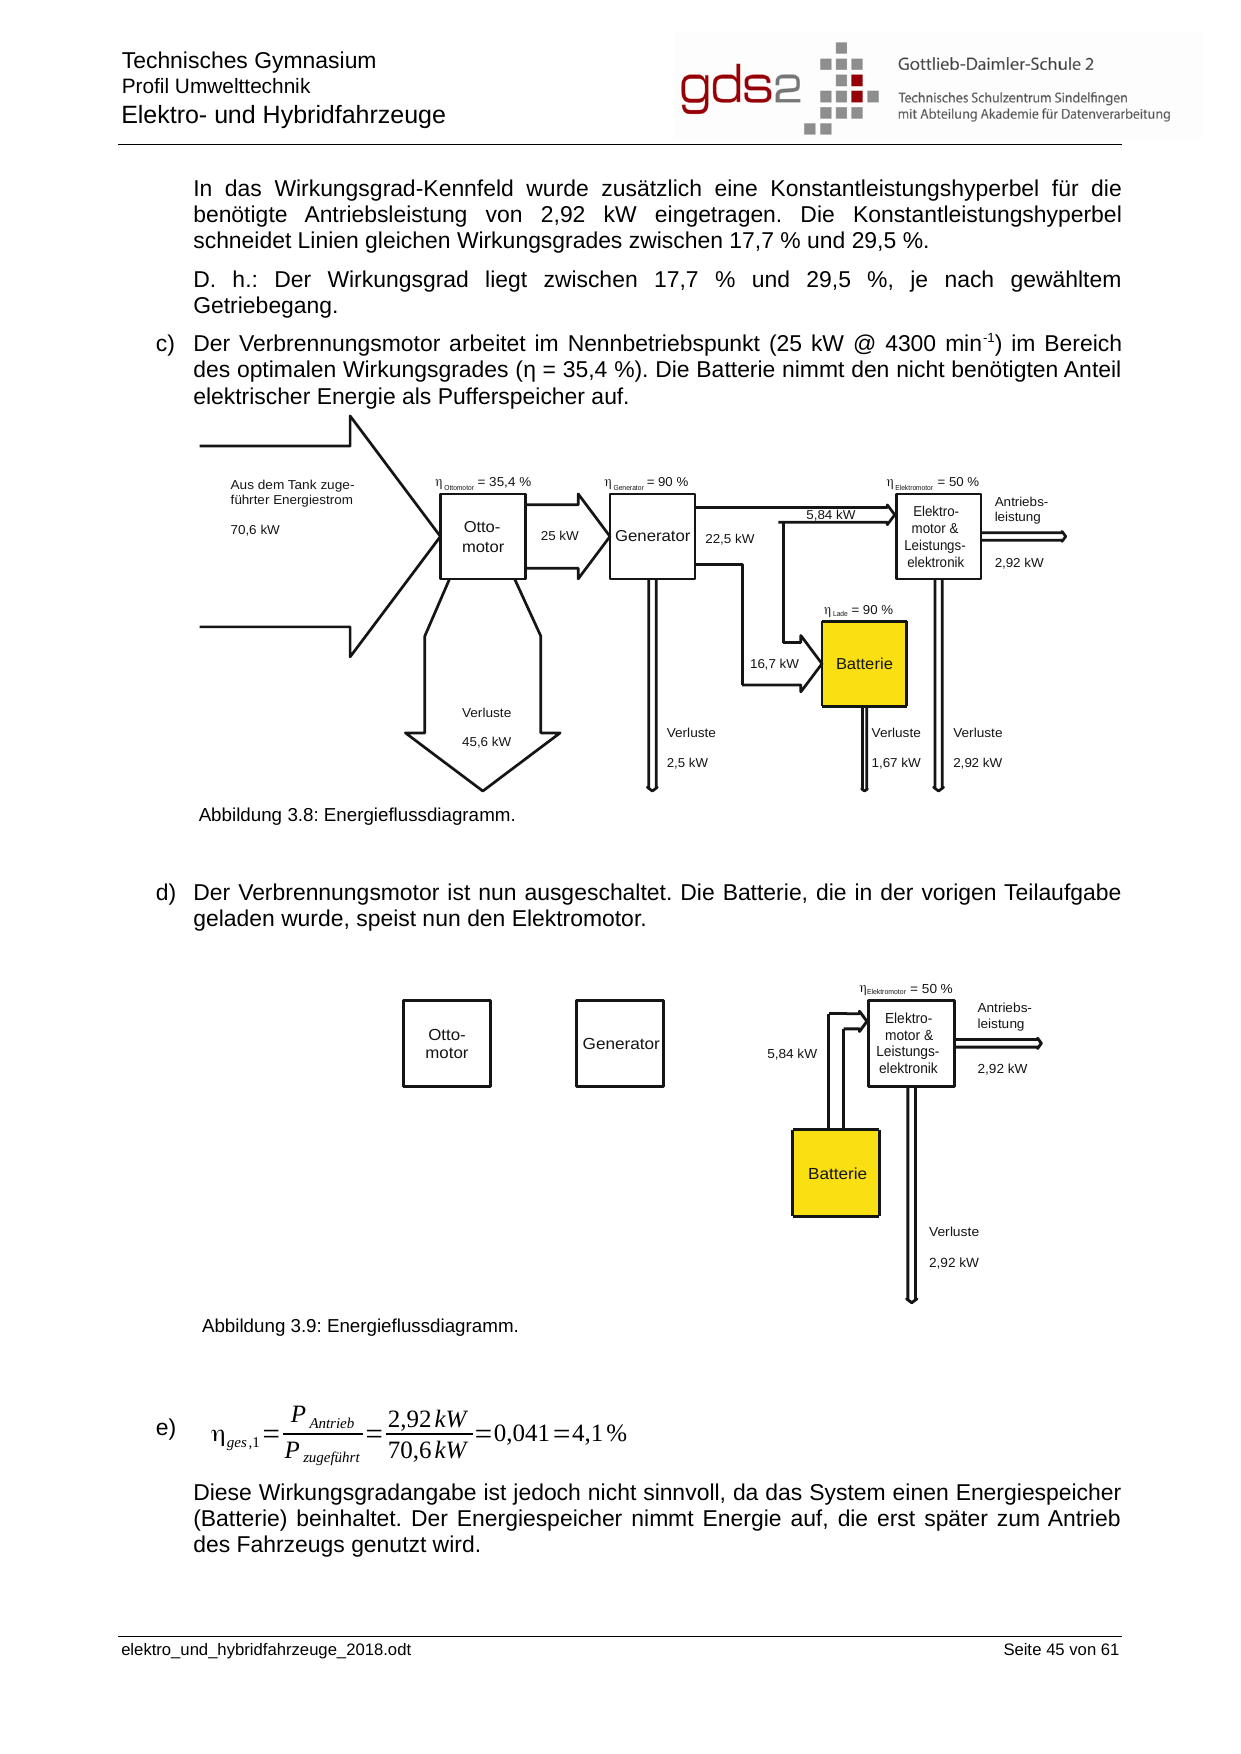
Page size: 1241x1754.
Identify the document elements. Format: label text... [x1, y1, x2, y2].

text Abbildung 3.9: Energieflussdiagramm. [202, 972, 1041, 1337]
list In das Wirkungsgrad-Kennfeld wurde zusätzlich eine Konstantleistungshyperbel für die benötigte Antriebsleistung von 2,92 kW eingetragen. Die Konstantleistungshyperbel schneidet Linien gleichen Wirkungsgrades zwischen 17,7 % und 29,5 %. [156, 175, 1122, 254]
list D. h.: Der Wirkungsgrad liegt zwischen 17,7 % und 29,5 %, je nach gewähltem Getriebegang. [156, 266, 1122, 318]
picture [673, 32, 1204, 139]
list Abbildung 3.8: Energieflussdiagramm. [198, 416, 1067, 825]
list Der Verbrennungsmotor arbeitet im Nennbetriebspunkt (25 kW @ 4300 min-1) im Bereich des optimalen Wirkungsgrades (η = 35,4 %). Die Batterie nimmt den nicht benötigten Anteil elektrischer Energie als Pufferspeicher auf. [156, 330, 1122, 409]
list Diese Wirkungsgradangabe ist jedoch nicht sinnvoll, da das System einen Energiespeicher (Batterie) beinhaltet. Der Energiespeicher nimmt Energie auf, die erst später zum Antrieb des Fahrzeugs genutzt wird. [156, 1479, 1122, 1558]
list Der Verbrennungsmotor ist nun ausgeschaltet. Die Batterie, die in der vorigen Teilaufgabe geladen wurde, speist nun den Elektromotor. [156, 878, 1122, 931]
